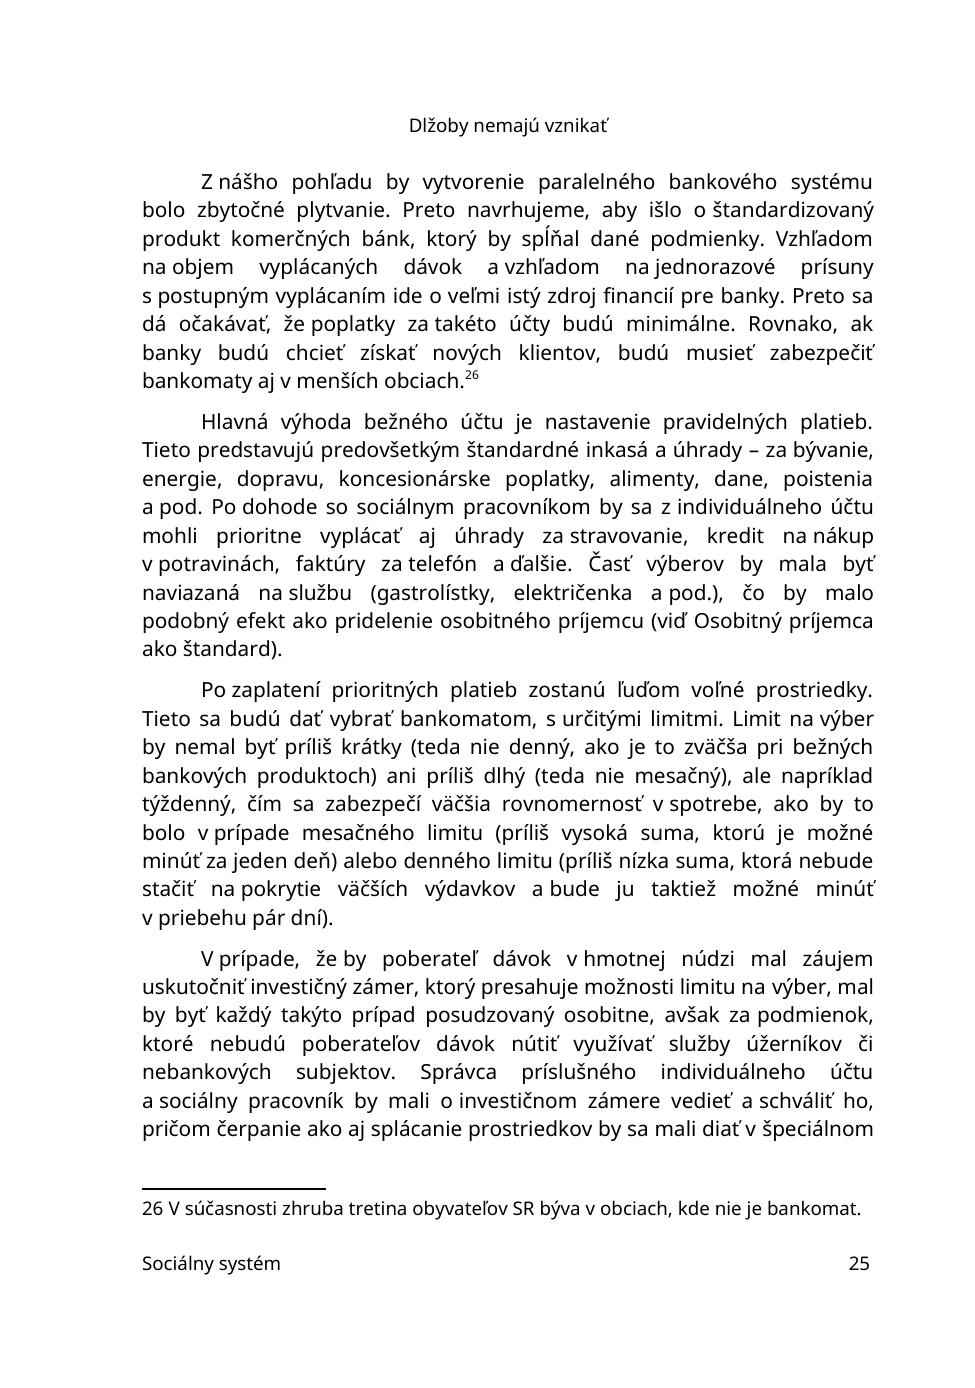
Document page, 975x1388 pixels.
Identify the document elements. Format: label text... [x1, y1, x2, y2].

text V súčasnosti zhruba tretina obyvateľov SR býva v obciach, kde nie je bankomat. [142, 1195, 874, 1221]
text Po zaplatení prioritných platieb zostanú ľuďom voľné prostriedky. Tieto sa budú dať vybrať bankomatom, s určitými limitmi. Limit na výber by nemal byť príliš krátky (teda nie denný, ako je to zväčša pri bežných bankových produktoch) ani príliš dlhý (teda nie mesačný), ale napríklad týždenný, čím sa zabezpečí väčšia rovnomernosť v spotrebe, ako by to bolo v prípade mesačného limitu (príliš vysoká suma, ktorú je možné minúť za jeden deň) alebo denného limitu (príliš nízka suma, ktorá nebude stačiť na pokrytie väčších výdavkov a bude ju taktiež možné minúť v priebehu pár dní). [142, 675, 874, 931]
text Z nášho pohľadu by vytvorenie paralelného bankového systému bolo zbytočné plytvanie. Preto navrhujeme, aby išlo o štandardizovaný produkt komerčných bánk, ktorý by spĺňal dané podmienky. Vzhľadom na objem vyplácaných dávok a vzhľadom na jednorazové prísuny s postupným vyplácaním ide o veľmi istý zdroj financií pre banky. Preto sa dá očakávať, že poplatky za takéto účty budú minimálne. Rovnako, ak banky budú chcieť získať nových klientov, budú musieť zabezpečiť bankomaty aj v menších obciach. [142, 167, 874, 395]
text Hlavná výhoda bežného účtu je nastavenie pravidelných platieb. Tieto predstavujú predovšetkým štandardné inkasá a úhrady – za bývanie, energie, dopravu, koncesionárske poplatky, alimenty, dane, poistenia a pod. Po dohode so sociálnym pracovníkom by sa z individuálneho účtu mohli prioritne vyplácať aj úhrady za stravovanie, kredit na nákup v potravinách, faktúry za telefón a ďalšie. Časť výberov by mala byť naviazaná na službu (gastrolístky, električenka a pod.), čo by malo podobný efekt ako pridelenie osobitného príjemcu (viď Osobitný príjemca ako štandard). [142, 407, 874, 663]
text V prípade, že by poberateľ dávok v hmotnej núdzi mal záujem uskutočniť investičný zámer, ktorý presahuje možnosti limitu na výber, mal by byť každý takýto prípad posudzovaný osobitne, avšak za podmienok, ktoré nebudú poberateľov dávok nútiť využívať služby úžerníkov či nebankových subjektov. Správca príslušného individuálneho účtu a sociálny pracovník by mali o investičnom zámere vedieť a schváliť ho, pričom čerpanie ako aj splácanie prostriedkov by sa mali diať v špeciálnom [142, 944, 874, 1143]
